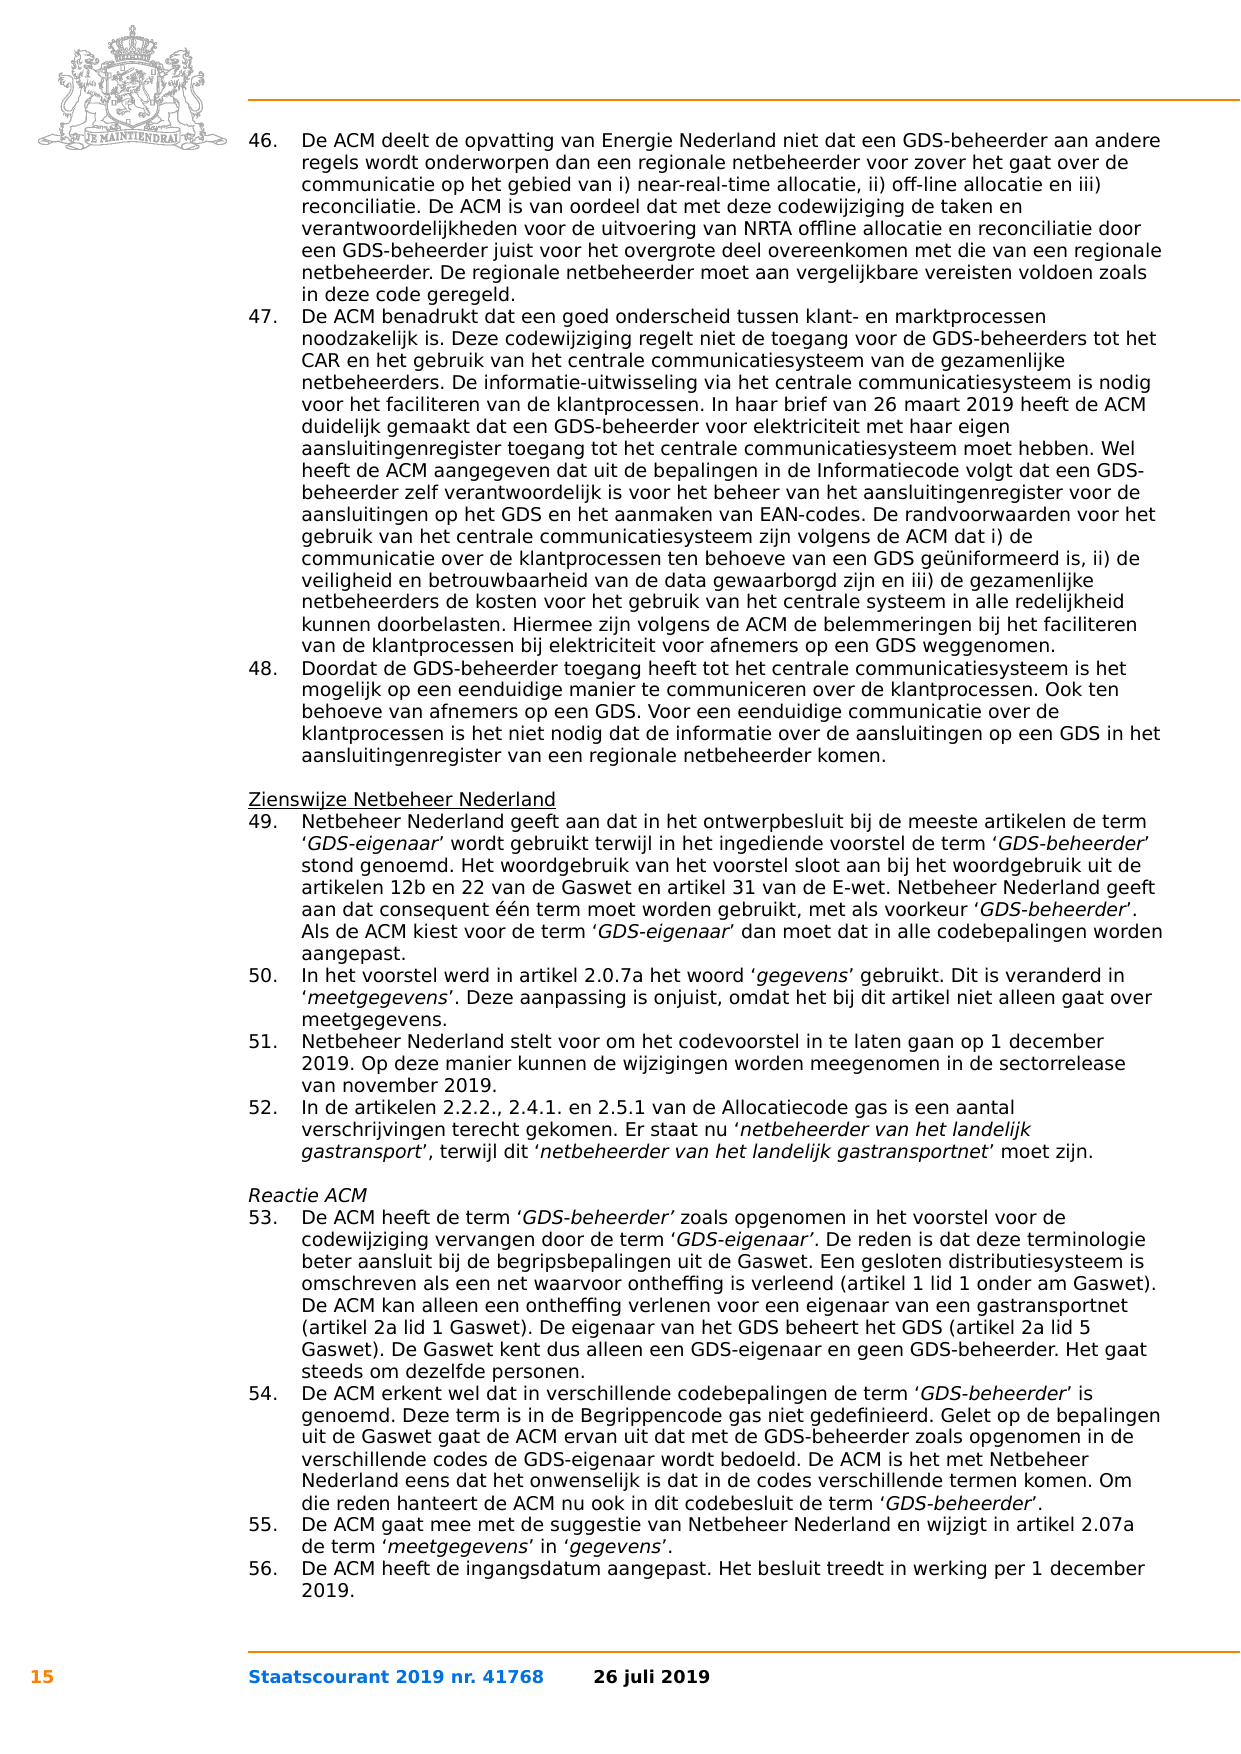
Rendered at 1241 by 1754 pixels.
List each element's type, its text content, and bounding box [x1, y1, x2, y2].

text 56. De ACM heeft de ingangsdatum aangepast. Het besluit treedt in werking per 1 december 2019. [248, 1558, 1163, 1602]
subtitle Reactie ACM [248, 1185, 1163, 1207]
text 53. De ACM heeft de term ‘GDS-beheerder’ zoals opgenomen in het voorstel voor de codewijziging vervangen door de term ‘GDS-eigenaar’. De reden is dat deze terminologie beter aansluit bij de begripsbepalingen uit de Gaswet. Een gesloten distributiesysteem is omschreven als een net waarvoor ontheffing is verleend (artikel 1 lid 1 onder am Gaswet). De ACM kan alleen een ontheffing verlenen voor een eigenaar van een gastransportnet (artikel 2a lid 1 Gaswet). De eigenaar van het GDS beheert het GDS (artikel 2a lid 5 Gaswet). De Gaswet kent dus alleen een GDS-eigenaar en geen GDS-beheerder. Het gaat steeds om dezelfde personen. [248, 1207, 1163, 1382]
text 52. In de artikelen 2.2.2., 2.4.1. en 2.5.1 van de Allocatiecode gas is een aantal verschrijvingen terecht gekomen. Er staat nu ‘netbeheerder van het landelijk gastransport’, terwijl dit ‘netbeheerder van het landelijk gastransportnet’ moet zijn. [248, 1097, 1163, 1163]
text 51. Netbeheer Nederland stelt voor om het codevoorstel in te laten gaan op 1 december 2019. Op deze manier kunnen de wijzigingen worden meegenomen in de sectorrelease van november 2019. [248, 1031, 1163, 1097]
text 47. De ACM benadrukt dat een goed onderscheid tussen klant- en marktprocessen noodzakelijk is. Deze codewijziging regelt niet de toegang voor de GDS-beheerders tot het CAR en het gebruik van het centrale communicatiesysteem van de gezamenlijke netbeheerders. De informatie-uitwisseling via het centrale communicatiesysteem is nodig voor het faciliteren van de klantprocessen. In haar brief van 26 maart 2019 heeft de ACM duidelijk gemaakt dat een GDS-beheerder voor elektriciteit met haar eigen aansluitingenregister toegang tot het centrale communicatiesysteem moet hebben. Wel heeft de ACM aangegeven dat uit de bepalingen in de Informatiecode volgt dat een GDS-beheerder zelf verantwoordelijk is voor het beheer van het aansluitingenregister voor de aansluitingen op het GDS en het aanmaken van EAN-codes. De randvoorwaarden voor het gebruik van het centrale communicatiesysteem zijn volgens de ACM dat i) de communicatie over de klantprocessen ten behoeve van een GDS geüniformeerd is, ii) de veiligheid en betrouwbaarheid van de data gewaarborgd zijn en iii) de gezamenlijke netbeheerders de kosten voor het gebruik van het centrale systeem in alle redelijkheid kunnen doorbelasten. Hiermee zijn volgens de ACM de belemmeringen bij het faciliteren van de klantprocessen bij elektriciteit voor afnemers op een GDS weggenomen. [248, 306, 1163, 657]
text 50. In het voorstel werd in artikel 2.0.7a het woord ‘gegevens’ gebruikt. Dit is veranderd in ‘meetgegevens’. Deze aanpassing is onjuist, omdat het bij dit artikel niet alleen gaat over meetgegevens. [248, 965, 1163, 1031]
text 54. De ACM erkent wel dat in verschillende codebepalingen de term ‘GDS-beheerder’ is genoemd. Deze term is in de Begrippencode gas niet gedefinieerd. Gelet op de bepalingen uit de Gaswet gaat de ACM ervan uit dat met de GDS-beheerder zoals opgenomen in de verschillende codes de GDS-eigenaar wordt bedoeld. De ACM is het met Netbeheer Nederland eens dat het onwenselijk is dat in de codes verschillende termen komen. Om die reden hanteert de ACM nu ook in dit codebesluit de term ‘GDS-beheerder’. [248, 1382, 1163, 1514]
text 48. Doordat de GDS-beheerder toegang heeft tot het centrale communicatiesysteem is het mogelijk op een eenduidige manier te communiceren over de klantprocessen. Ook ten behoeve van afnemers op een GDS. Voor een eenduidige communicatie over de klantprocessen is het niet nodig dat de informatie over de aansluitingen op een GDS in het aansluitingenregister van een regionale netbeheerder komen. [248, 657, 1163, 767]
subtitle Zienswijze Netbeheer Nederland [248, 789, 1163, 811]
picture [38, 25, 227, 150]
text 46. De ACM deelt de opvatting van Energie Nederland niet dat een GDS-beheerder aan andere regels wordt onderworpen dan een regionale netbeheerder voor zover het gaat over de communicatie op het gebied van i) near-real-time allocatie, ii) off-line allocatie en iii) reconciliatie. De ACM is van oordeel dat met deze codewijziging de taken en verantwoordelijkheden voor de uitvoering van NRTA offline allocatie en reconciliatie door een GDS-beheerder juist voor het overgrote deel overeenkomen met die van een regionale netbeheerder. De regionale netbeheerder moet aan vergelijkbare vereisten voldoen zoals in deze code geregeld. [248, 130, 1163, 306]
text 49. Netbeheer Nederland geeft aan dat in het ontwerpbesluit bij de meeste artikelen de term ‘GDS-eigenaar’ wordt gebruikt terwijl in het ingediende voorstel de term ‘GDS-beheerder’ stond genoemd. Het woordgebruik van het voorstel sloot aan bij het woordgebruik uit de artikelen 12b en 22 van de Gaswet en artikel 31 van de E-wet. Netbeheer Nederland geeft aan dat consequent één term moet worden gebruikt, met als voorkeur ‘GDS-beheerder’. Als de ACM kiest voor de term ‘GDS-eigenaar’ dan moet dat in alle codebepalingen worden aangepast. [248, 811, 1163, 965]
text 55. De ACM gaat mee met de suggestie van Netbeheer Nederland en wijzigt in artikel 2.07a de term ‘meetgegevens’ in ‘gegevens’. [248, 1514, 1163, 1558]
